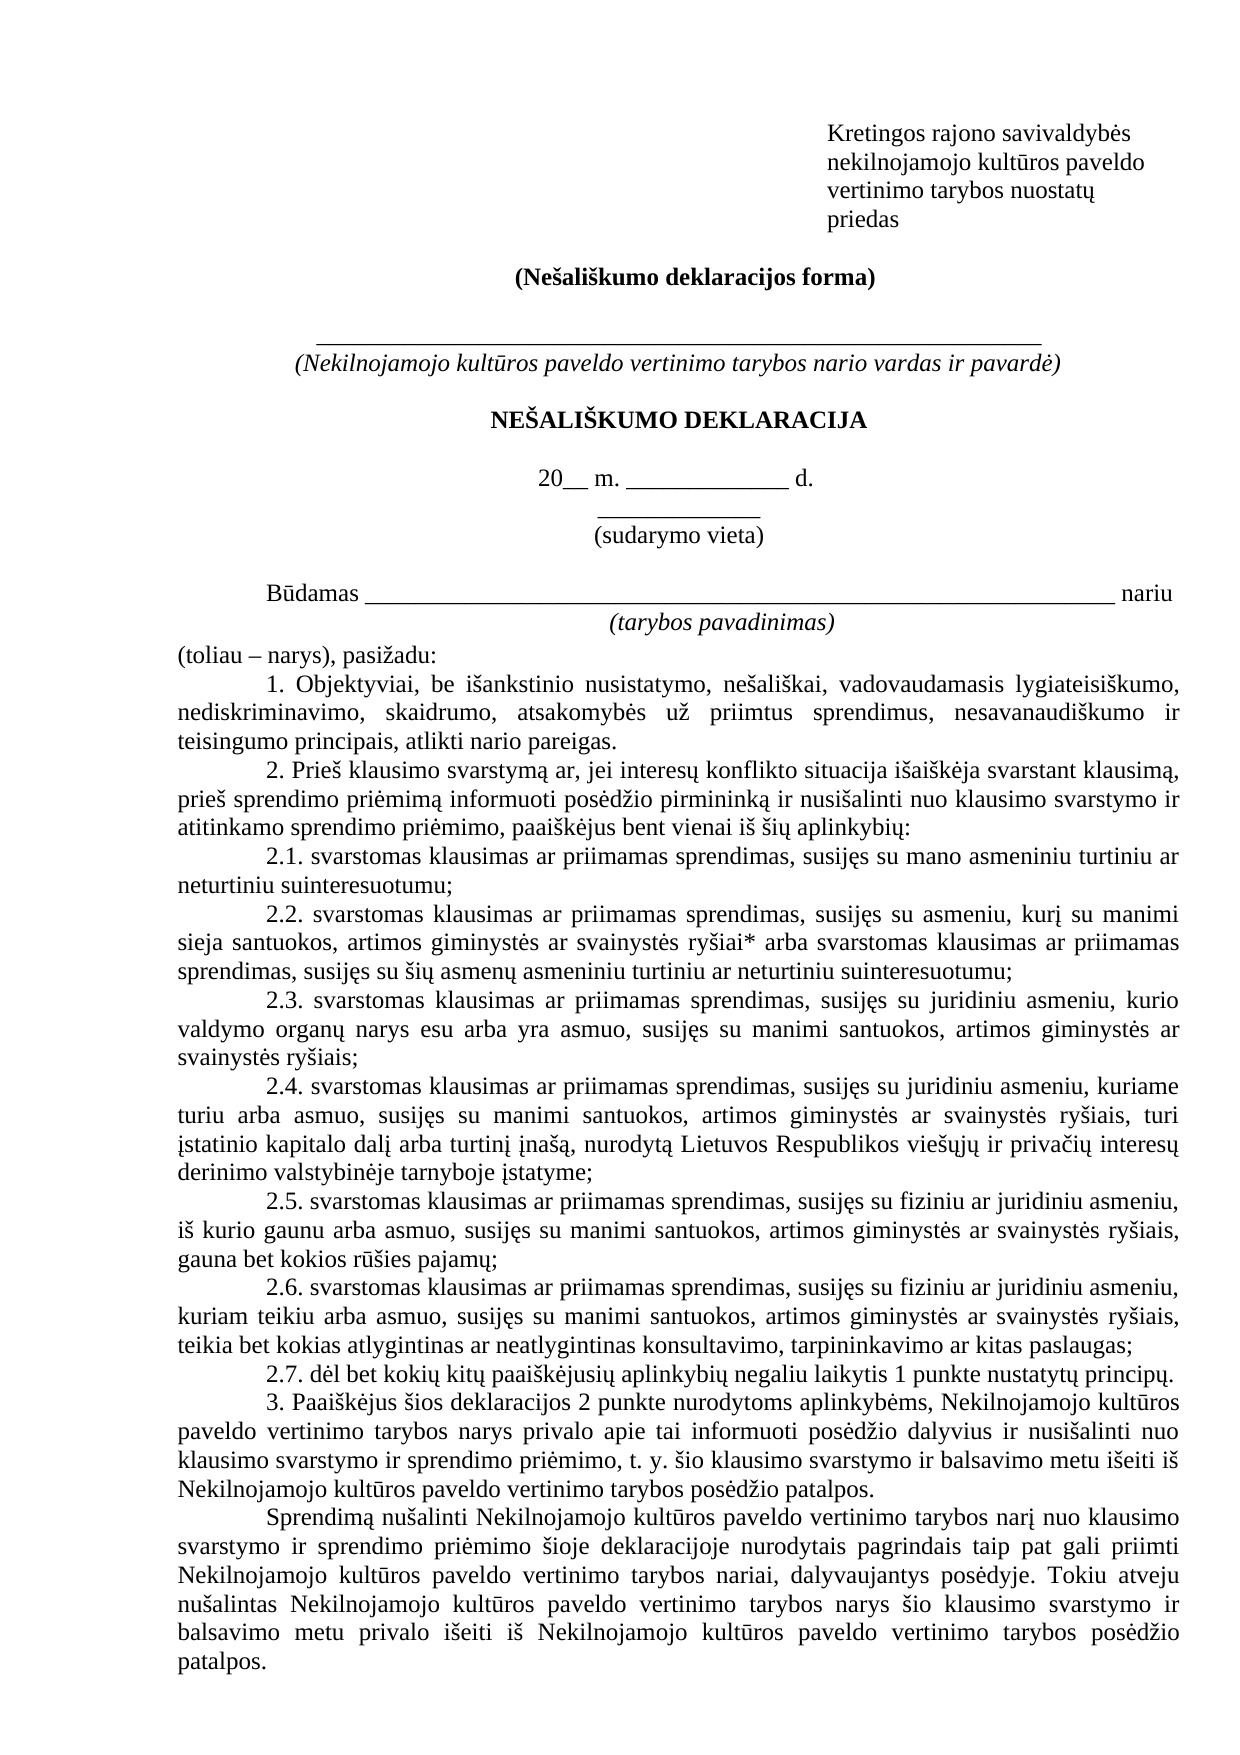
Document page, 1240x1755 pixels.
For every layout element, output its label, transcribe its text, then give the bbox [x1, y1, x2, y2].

text vertinimo tarybos nuostatų [177, 176, 1181, 204]
text 2.2. svarstomas klausimas ar priimamas sprendimas, susijęs su asmeniu, kurį su manimi sieja santuokos, artimos giminystės ar svainystės ryšiai* arba svarstomas klausimas ar priimamas sprendimas, susijęs su šių asmenų asmeniniu turtiniu ar neturtiniu suinteresuotumu; [177, 899, 1181, 985]
text 2. Prieš klausimo svarstymą ar, jei interesų konflikto situacija išaiškėja svarstant klausimą, prieš sprendimo priėmimą informuoti posėdžio pirmininką ir nusišalinti nuo klausimo svarstymo ir atitinkamo sprendimo priėmimo, paaiškėjus bent vienai iš šių aplinkybių: [177, 755, 1181, 841]
text Kretingos rajono savivaldybės [177, 118, 1181, 147]
text 2.5. svarstomas klausimas ar priimamas sprendimas, susijęs su fiziniu ar juridiniu asmeniu, iš kurio gaunu arba asmuo, susijęs su manimi santuokos, artimos giminystės ar svainystės ryšiais, gauna bet kokios rūšies pajamų; [177, 1186, 1181, 1272]
text 2.3. svarstomas klausimas ar priimamas sprendimas, susijęs su juridiniu asmeniu, kurio valdymo organų narys esu arba yra asmuo, susijęs su manimi santuokos, artimos giminystės ar svainystės ryšiais; [177, 985, 1181, 1071]
text __________________________________________________________ [177, 319, 1181, 348]
text priedas [177, 204, 1181, 233]
text Būdamas ____________________________________________________________ nariu [177, 578, 1181, 607]
text (Nešališkumo deklaracijos forma) [177, 262, 1181, 291]
text (toliau – narys), pasižadu: [177, 640, 1181, 669]
text 2.4. svarstomas klausimas ar priimamas sprendimas, susijęs su juridiniu asmeniu, kuriame turiu arba asmuo, susijęs su manimi santuokos, artimos giminystės ar svainystės ryšiais, turi įstatinio kapitalo dalį arba turtinį įnašą, nurodytą Lietuvos Respublikos viešųjų ir privačių interesų derinimo valstybinėje tarnyboje įstatyme; [177, 1071, 1181, 1186]
text nekilnojamojo kultūros paveldo [177, 147, 1181, 176]
text 1. Objektyviai, be išankstinio nusistatymo, nešališkai, vadovaudamasis lygiateisiškumo, nediskriminavimo, skaidrumo, atsakomybės už priimtus sprendimus, nesavanaudiškumo ir teisingumo principais, atlikti nario pareigas. [177, 669, 1181, 755]
text 2.1. svarstomas klausimas ar priimamas sprendimas, susijęs su mano asmeniniu turtiniu ar neturtiniu suinteresuotumu; [177, 841, 1181, 899]
text 20__ m. _____________ d. [177, 463, 1181, 492]
text 3. Paaiškėjus šios deklaracijos 2 punkte nurodytoms aplinkybėms, Nekilnojamojo kultūros paveldo vertinimo tarybos narys privalo apie tai informuoti posėdžio dalyvius ir nusišalinti nuo klausimo svarstymo ir sprendimo priėmimo, t. y. šio klausimo svarstymo ir balsavimo metu išeiti iš Nekilnojamojo kultūros paveldo vertinimo tarybos posėdžio patalpos. [177, 1387, 1181, 1502]
text Sprendimą nušalinti Nekilnojamojo kultūros paveldo vertinimo tarybos narį nuo klausimo svarstymo ir sprendimo priėmimo šioje deklaracijoje nurodytais pagrindais taip pat gali priimti Nekilnojamojo kultūros paveldo vertinimo tarybos nariai, dalyvaujantys posėdyje. Tokiu atveju nušalintas Nekilnojamojo kultūros paveldo vertinimo tarybos narys šio klausimo svarstymo ir balsavimo metu privalo išeiti iš Nekilnojamojo kultūros paveldo vertinimo tarybos posėdžio patalpos. [177, 1502, 1181, 1675]
text 2.6. svarstomas klausimas ar priimamas sprendimas, susijęs su fiziniu ar juridiniu asmeniu, kuriam teikiu arba asmuo, susijęs su manimi santuokos, artimos giminystės ar svainystės ryšiais, teikia bet kokias atlygintinas ar neatlygintinas konsultavimo, tarpininkavimo ar kitas paslaugas; [177, 1272, 1181, 1359]
text (sudarymo vieta) [177, 521, 1181, 549]
text 2.7. dėl bet kokių kitų paaiškėjusių aplinkybių negaliu laikytis 1 punkte nustatytų principų. [177, 1359, 1181, 1387]
text (Nekilnojamojo kultūros paveldo vertinimo tarybos nario vardas ir pavardė) [177, 348, 1181, 377]
text NEŠALIŠKUMO DEKLARACIJA [177, 406, 1181, 434]
text (tarybos pavadinimas) [177, 607, 1181, 636]
text _____________ [177, 492, 1181, 521]
